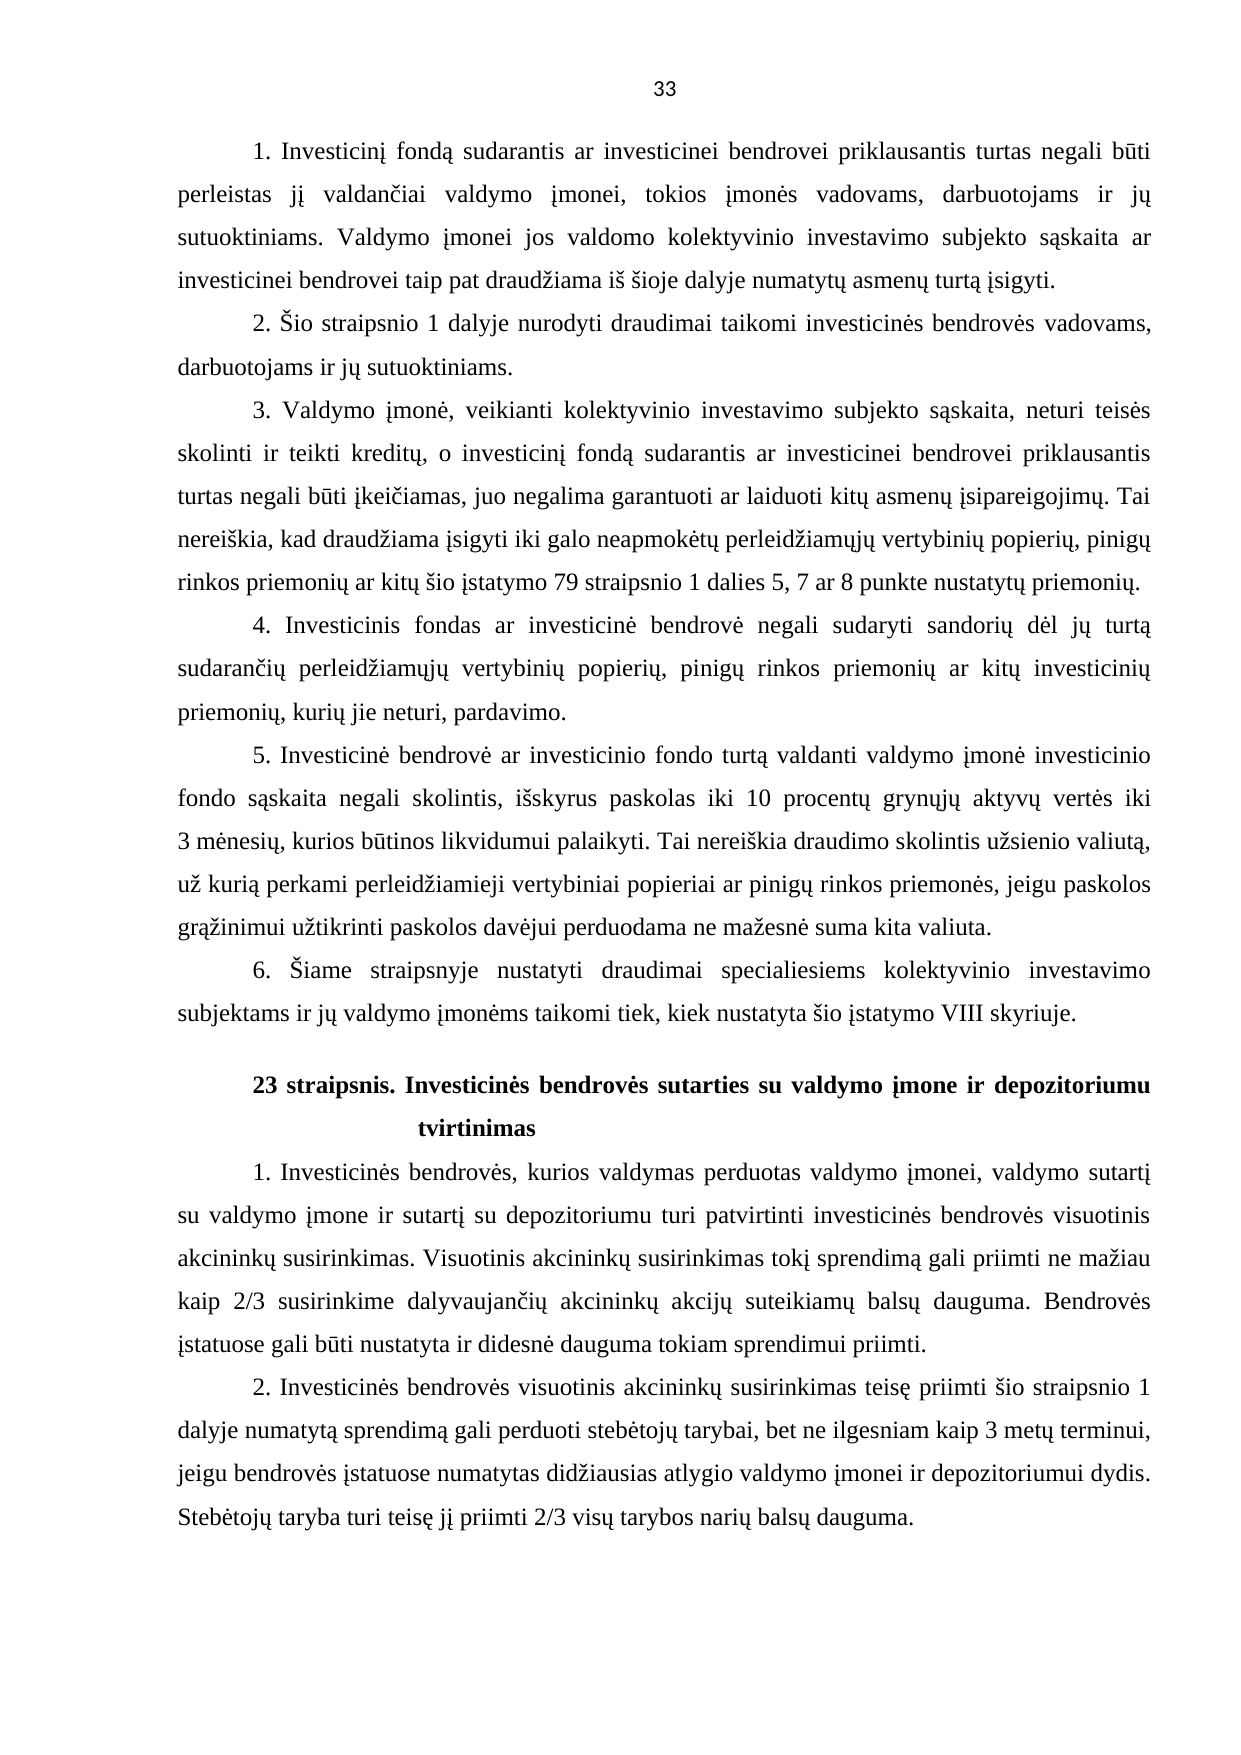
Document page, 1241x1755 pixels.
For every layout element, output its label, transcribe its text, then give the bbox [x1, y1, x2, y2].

text 5. Investicinė bendrovė ar investicinio fondo turtą valdanti valdymo įmonė investicinio fondo sąskaita negali skolintis, išskyrus paskolas iki 10 procentų grynųjų aktyvų vertės iki 3 mėnesių, kurios būtinos likvidumui palaikyti. Tai nereiškia draudimo skolintis užsienio valiutą, už kurią perkami perleidžiamieji vertybiniai popieriai ar pinigų rinkos priemonės, jeigu paskolos grąžinimui užtikrinti paskolos davėjui perduodama ne mažesnė suma kita valiuta. [177, 740, 1152, 941]
text 6. Šiame straipsnyje nustatyti draudimai specialiesiems kolektyvinio investavimo subjektams ir jų valdymo įmonėms taikomi tiek, kiek nustatyta šio įstatymo VIII skyriuje. [177, 955, 1152, 1027]
text 2. Investicinės bendrovės visuotinis akcininkų susirinkimas teisę priimti šio straipsnio 1 dalyje numatytą sprendimą gali perduoti stebėtojų tarybai, bet ne ilgesniam kaip 3 metų terminui, jeigu bendrovės įstatuose numatytas didžiausias atlygio valdymo įmonei ir depozitoriumui dydis. Stebėtojų taryba turi teisę jį priimti 2/3 visų tarybos narių balsų dauguma. [177, 1372, 1152, 1530]
text 3. Valdymo įmonė, veikianti kolektyvinio investavimo subjekto sąskaita, neturi teisės skolinti ir teikti kreditų, o investicinį fondą sudarantis ar investicinei bendrovei priklausantis turtas negali būti įkeičiamas, juo negalima garantuoti ar laiduoti kitų asmenų įsipareigojimų. Tai nereiškia, kad draudžiama įsigyti iki galo neapmokėtų perleidžiamųjų vertybinių popierių, pinigų rinkos priemonių ar kitų šio įstatymo 79 straipsnio 1 dalies 5, 7 ar 8 punkte nustatytų priemonių. [177, 395, 1152, 596]
text 23 straipsnis. Investicinės bendrovės sutarties su valdymo įmone ir depozitoriumu tvirtinimas [252, 1070, 1152, 1142]
text 1. Investicinės bendrovės, kurios valdymas perduotas valdymo įmonei, valdymo sutartį su valdymo įmone ir sutartį su depozitoriumu turi patvirtinti investicinės bendrovės visuotinis akcininkų susirinkimas. Visuotinis akcininkų susirinkimas tokį sprendimą gali priimti ne mažiau kaip 2/3 susirinkime dalyvaujančių akcininkų akcijų suteikiamų balsų dauguma. Bendrovės įstatuose gali būti nustatyta ir didesnė dauguma tokiam sprendimui priimti. [177, 1157, 1152, 1358]
text 2. Šio straipsnio 1 dalyje nurodyti draudimai taikomi investicinės bendrovės vadovams, darbuotojams ir jų sutuoktiniams. [177, 308, 1152, 380]
text 4. Investicinis fondas ar investicinė bendrovė negali sudaryti sandorių dėl jų turtą sudarančių perleidžiamųjų vertybinių popierių, pinigų rinkos priemonių ar kitų investicinių priemonių, kurių jie neturi, pardavimo. [177, 610, 1152, 725]
text 1. Investicinį fondą sudarantis ar investicinei bendrovei priklausantis turtas negali būti perleistas jį valdančiai valdymo įmonei, tokios įmonės vadovams, darbuotojams ir jų sutuoktiniams. Valdymo įmonei jos valdomo kolektyvinio investavimo subjekto sąskaita ar investicinei bendrovei taip pat draudžiama iš šioje dalyje numatytų asmenų turtą įsigyti. [177, 136, 1152, 294]
